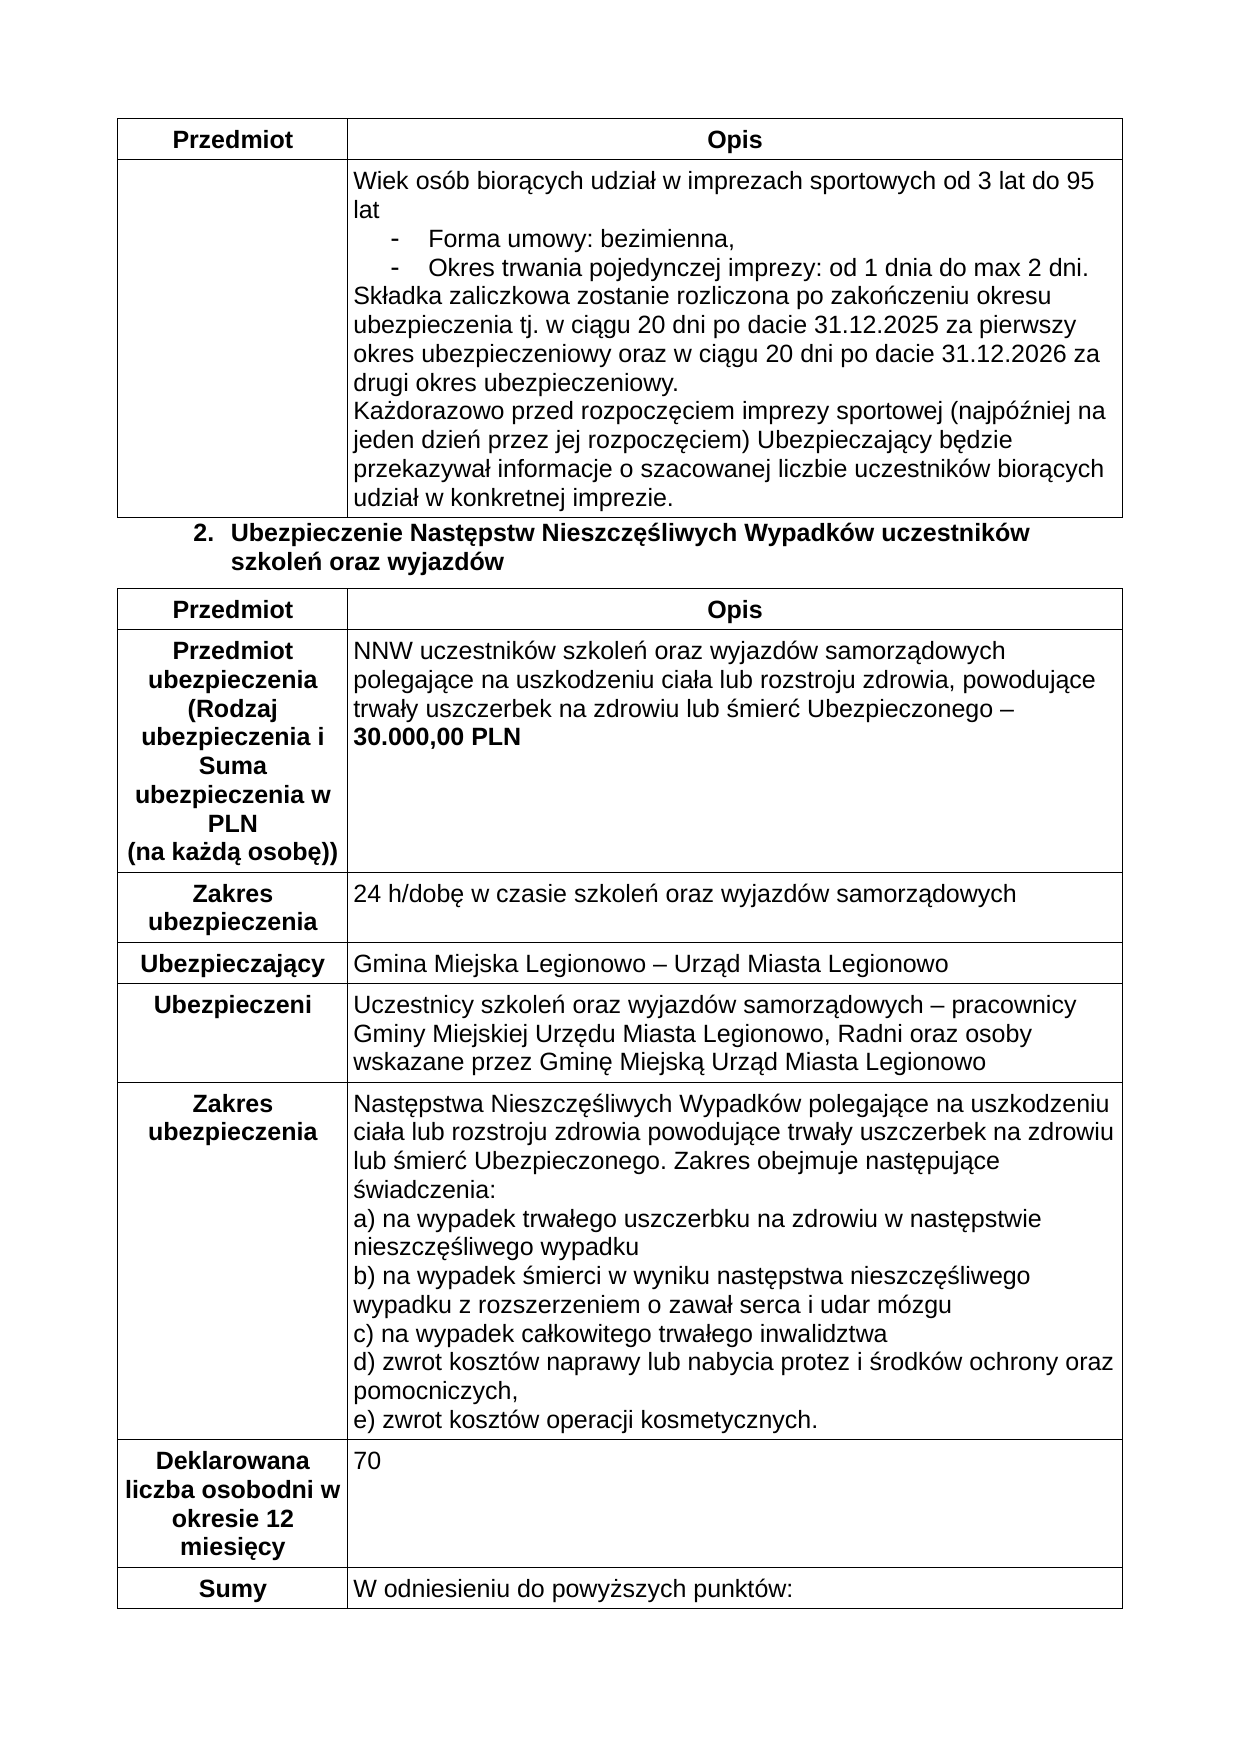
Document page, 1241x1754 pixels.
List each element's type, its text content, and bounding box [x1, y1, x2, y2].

table_cell [118, 160, 347, 517]
table_cell Zakres ubezpieczenia [118, 873, 347, 942]
table_cell Zakres ubezpieczenia [118, 1083, 347, 1439]
table_cell Gmina Miejska Legionowo – Urząd Miasta Legionowo [348, 943, 1122, 983]
list Ubezpieczenie Następstw Nieszczęśliwych Wypadków uczestników szkoleń oraz wyjazdów [193, 518, 1122, 576]
table_cell NNW uczestników szkoleń oraz wyjazdów samorządowych polegające na uszkodzeniu ciała lub rozstroju zdrowia, powodujące trwały uszczerbek na zdrowiu lub śmierć Ubezpieczonego – 30.000,00 PLN [348, 630, 1122, 872]
table_cell Ubezpieczeni [118, 984, 347, 1082]
table_cell Ubezpieczający [118, 943, 347, 983]
table_cell W odniesieniu do powyższych punktów: [348, 1568, 1122, 1608]
table_cell Następstwa Nieszczęśliwych Wypadków polegające na uszkodzeniu ciała lub rozstroju zdrowia powodujące trwały uszczerbek na zdrowiu lub śmierć Ubezpieczonego. Zakres obejmuje następujące świadczenia: a) na wypadek trwałego uszczerbku na zdrowiu w następstwie nieszczęśliwego wypadku b) na wypadek śmierci w wyniku następstwa nieszczęśliwego wypadku z rozszerzeniem o zawał serca i udar mózgu c) na wypadek całkowitego trwałego inwalidztwa d) zwrot kosztów naprawy lub nabycia protez i środków ochrony oraz pomocniczych, e) zwrot kosztów operacji kosmetycznych. [348, 1083, 1122, 1439]
table_cell Wiek osób biorących udział w imprezach sportowych od 3 lat do 95 lat Forma umowy: bezimienna, Okres trwania pojedynczej imprezy: od 1 dnia do max 2 dni. Składka zaliczkowa zostanie rozliczona po zakończeniu okresu ubezpieczenia tj. w ciągu 20 dni po dacie 31.12.2025 za pierwszy okres ubezpieczeniowy oraz w ciągu 20 dni po dacie 31.12.2026 za drugi okres ubezpieczeniowy. Każdorazowo przed rozpoczęciem imprezy sportowej (najpóźniej na jeden dzień przez jej rozpoczęciem) Ubezpieczający będzie przekazywał informacje o szacowanej liczbie uczestników biorących udział w konkretnej imprezie. [348, 160, 1122, 517]
table_header Opis [348, 589, 1122, 629]
table_cell Uczestnicy szkoleń oraz wyjazdów samorządowych – pracownicy Gminy Miejskiej Urzędu Miasta Legionowo, Radni oraz osoby wskazane przez Gminę Miejską Urząd Miasta Legionowo [348, 984, 1122, 1082]
table_header Przedmiot [118, 119, 347, 159]
table_cell Sumy [118, 1568, 347, 1608]
table_cell 24 h/dobę w czasie szkoleń oraz wyjazdów samorządowych [348, 873, 1122, 942]
table_header Opis [348, 119, 1122, 159]
table_cell 70 [348, 1440, 1122, 1567]
table_cell Przedmiot ubezpieczenia (Rodzaj ubezpieczenia i Suma ubezpieczenia w PLN (na każdą osobę)) [118, 630, 347, 872]
table_header Przedmiot [118, 589, 347, 629]
table_cell Deklarowana liczba osobodni w okresie 12 miesięcy [118, 1440, 347, 1567]
